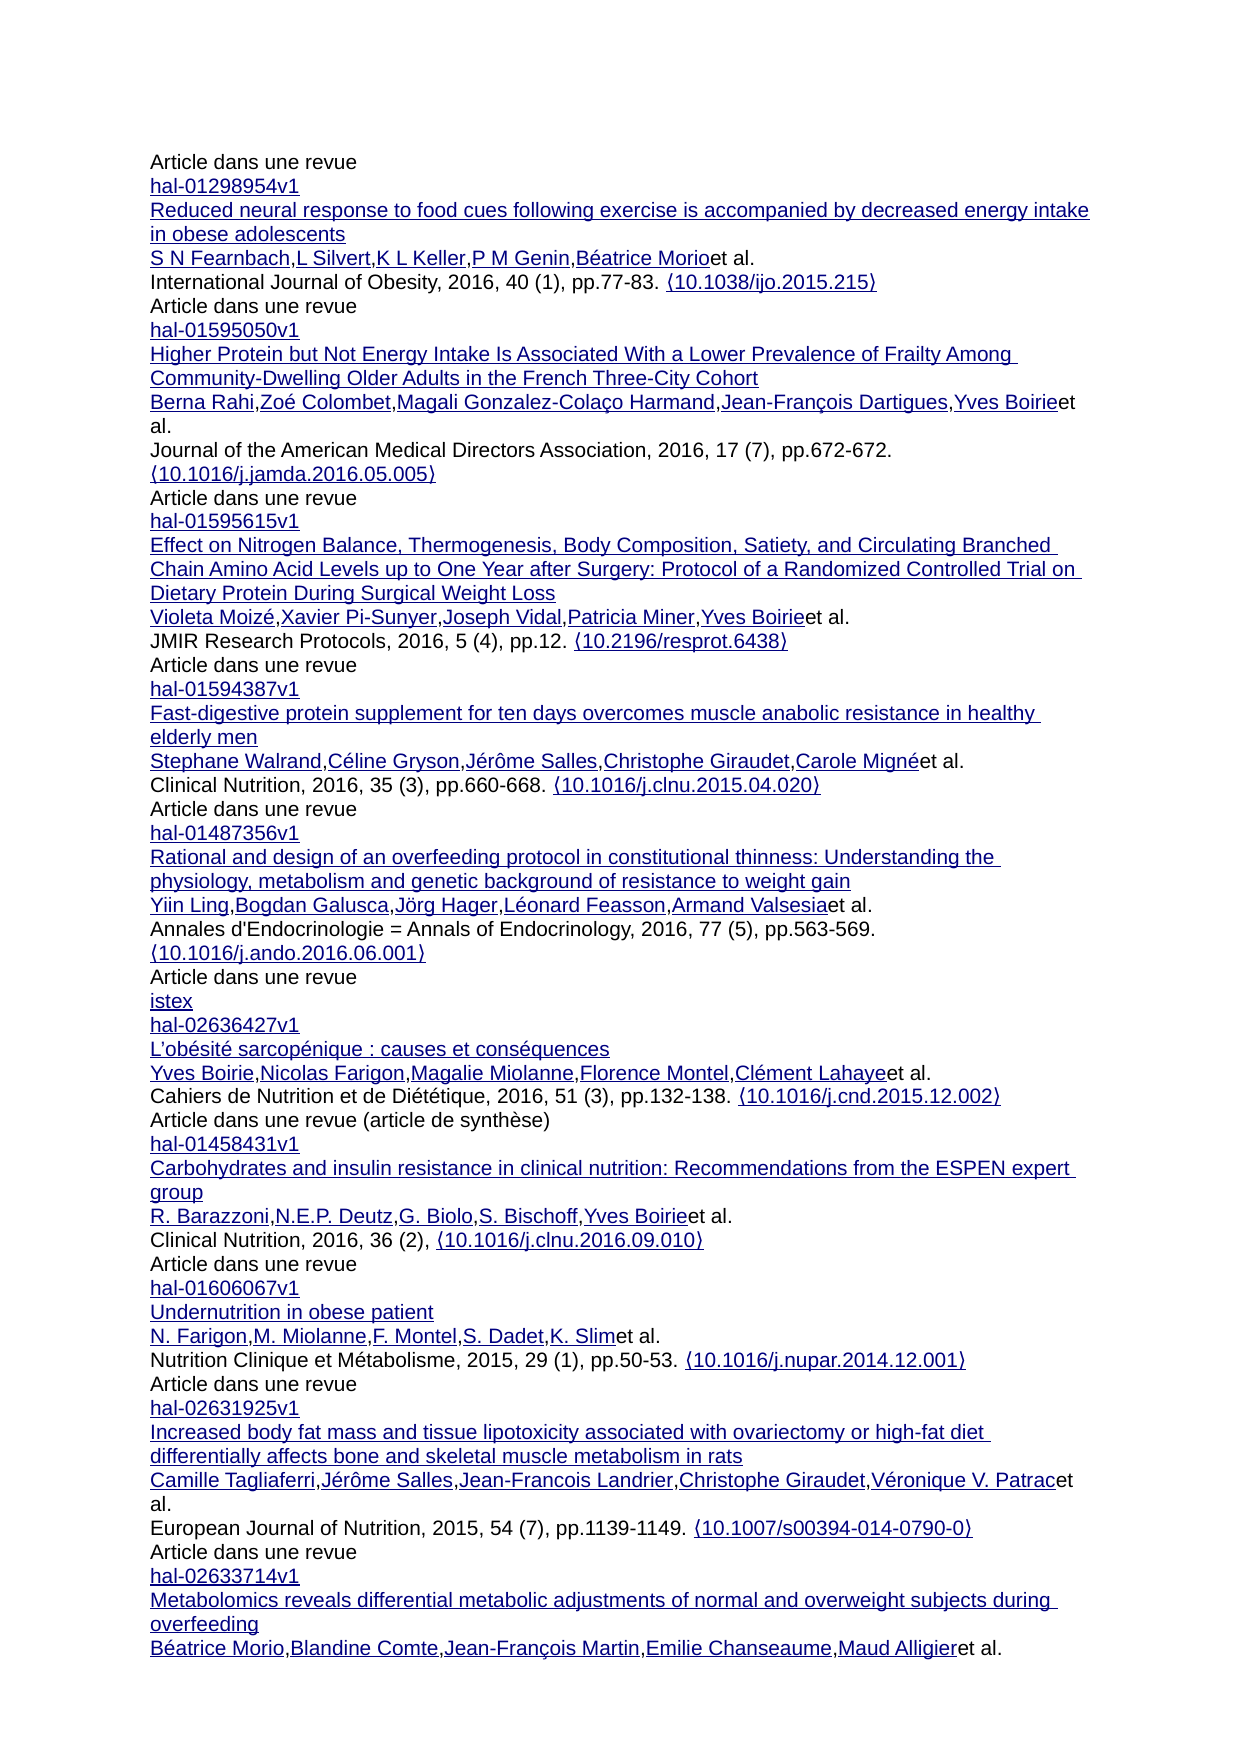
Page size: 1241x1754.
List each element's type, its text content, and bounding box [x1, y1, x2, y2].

table_cell in obese adolescents S N Fearnbach,L Silvert,K L Keller,P M Genin,Béatrice Morioet al. International Journal of Obesity, 2016, 40 (1), pp.77-83. ⟨10.1038/ijo.2015.215⟩ Article dans une revue hal-01595050v1 [150, 220, 1090, 342]
table_cell L’obésité sarcopénique : causes et conséquences Yves Boirie,Nicolas Farigon,Magalie Miolanne,Florence Montel,Clément Lahayeet al. Cahiers de Nutrition et de Diététique, 2016, 51 (3), pp.132-138. ⟨10.1016/j.cnd.2015.12.002⟩ Article dans une revue (article de synthèse) hal-01458431v1 [150, 1036, 1090, 1156]
table_cell Metabolomics reveals differential metabolic adjustments of normal and overweight subjects during overfeeding Béatrice Morio,Blandine Comte,Jean-François Martin,Emilie Chanseaume,Maud Alligieret al. [150, 1588, 1090, 1659]
table_cell Carbohydrates and insulin resistance in clinical nutrition: Recommendations from the ESPEN expert group R. Barazzoni,N.E.P. Deutz,G. Biolo,S. Bischoff,Yves Boirieet al. Clinical Nutrition, 2016, 36 (2), ⟨10.1016/j.clnu.2016.09.010⟩ Article dans une revue hal-01606067v1 [150, 1156, 1090, 1300]
table_cell Rational and design of an overfeeding protocol in constitutional thinness: Understanding the physiology, metabolism and genetic background of resistance to weight gain Yiin Ling,Bogdan Galusca,Jörg Hager,Léonard Feasson,Armand Valsesiaet al. Annales d'Endocrinologie = Annals of Endocrinology, 2016, 77 (5), pp.563-569. ⟨10.1016/j.ando.2016.06.001⟩ Article dans une revue istex hal-02636427v1 [150, 845, 1090, 1036]
table_cell Increased body fat mass and tissue lipotoxicity associated with ovariectomy or high-fat diet differentially affects bone and skeletal muscle metabolism in rats Camille Tagliaferri,Jérôme Salles,Jean-Francois Landrier,Christophe Giraudet,Véronique V. Patracet al. European Journal of Nutrition, 2015, 54 (7), pp.1139-1149. ⟨10.1007/s00394-014-0790-0⟩ Article dans une revue hal-02633714v1 [150, 1420, 1090, 1587]
table_cell Fast-digestive protein supplement for ten days overcomes muscle anabolic resistance in healthy elderly men Stephane Walrand,Céline Gryson,Jérôme Salles,Christophe Giraudet,Carole Mignéet al. Clinical Nutrition, 2016, 35 (3), pp.660-668. ⟨10.1016/j.clnu.2015.04.020⟩ Article dans une revue hal-01487356v1 [150, 701, 1090, 845]
table_cell Reduced neural response to food cues following exercise is accompanied by decreased energy intake [150, 198, 1090, 219]
table_cell Higher Protein but Not Energy Intake Is Associated With a Lower Prevalence of Frailty Among Community-Dwelling Older Adults in the French Three-City Cohort Berna Rahi,Zoé Colombet,Magali Gonzalez-Colaço Harmand,Jean-François Dartigues,Yves Boirieet al. Journal of the American Medical Directors Association, 2016, 17 (7), pp.672-672. ⟨10.1016/j.jamda.2016.05.005⟩ Article dans une revue hal-01595615v1 [150, 342, 1090, 533]
table_cell Undernutrition in obese patient N. Farigon,M. Miolanne,F. Montel,S. Dadet,K. Slimet al. Nutrition Clinique et Métabolisme, 2015, 29 (1), pp.50-53. ⟨10.1016/j.nupar.2014.12.001⟩ Article dans une revue hal-02631925v1 [150, 1300, 1090, 1420]
table_cell Effect on Nitrogen Balance, Thermogenesis, Body Composition, Satiety, and Circulating Branched Chain Amino Acid Levels up to One Year after Surgery: Protocol of a Randomized Controlled Trial on Dietary Protein During Surgical Weight Loss Violeta Moizé,Xavier Pi-Sunyer,Joseph Vidal,Patricia Miner,Yves Boirieet al. JMIR Research Protocols, 2016, 5 (4), pp.12. ⟨10.2196/resprot.6438⟩ Article dans une revue hal-01594387v1 [150, 533, 1090, 701]
table_cell Article dans une revue hal-01298954v1 [150, 150, 1090, 198]
